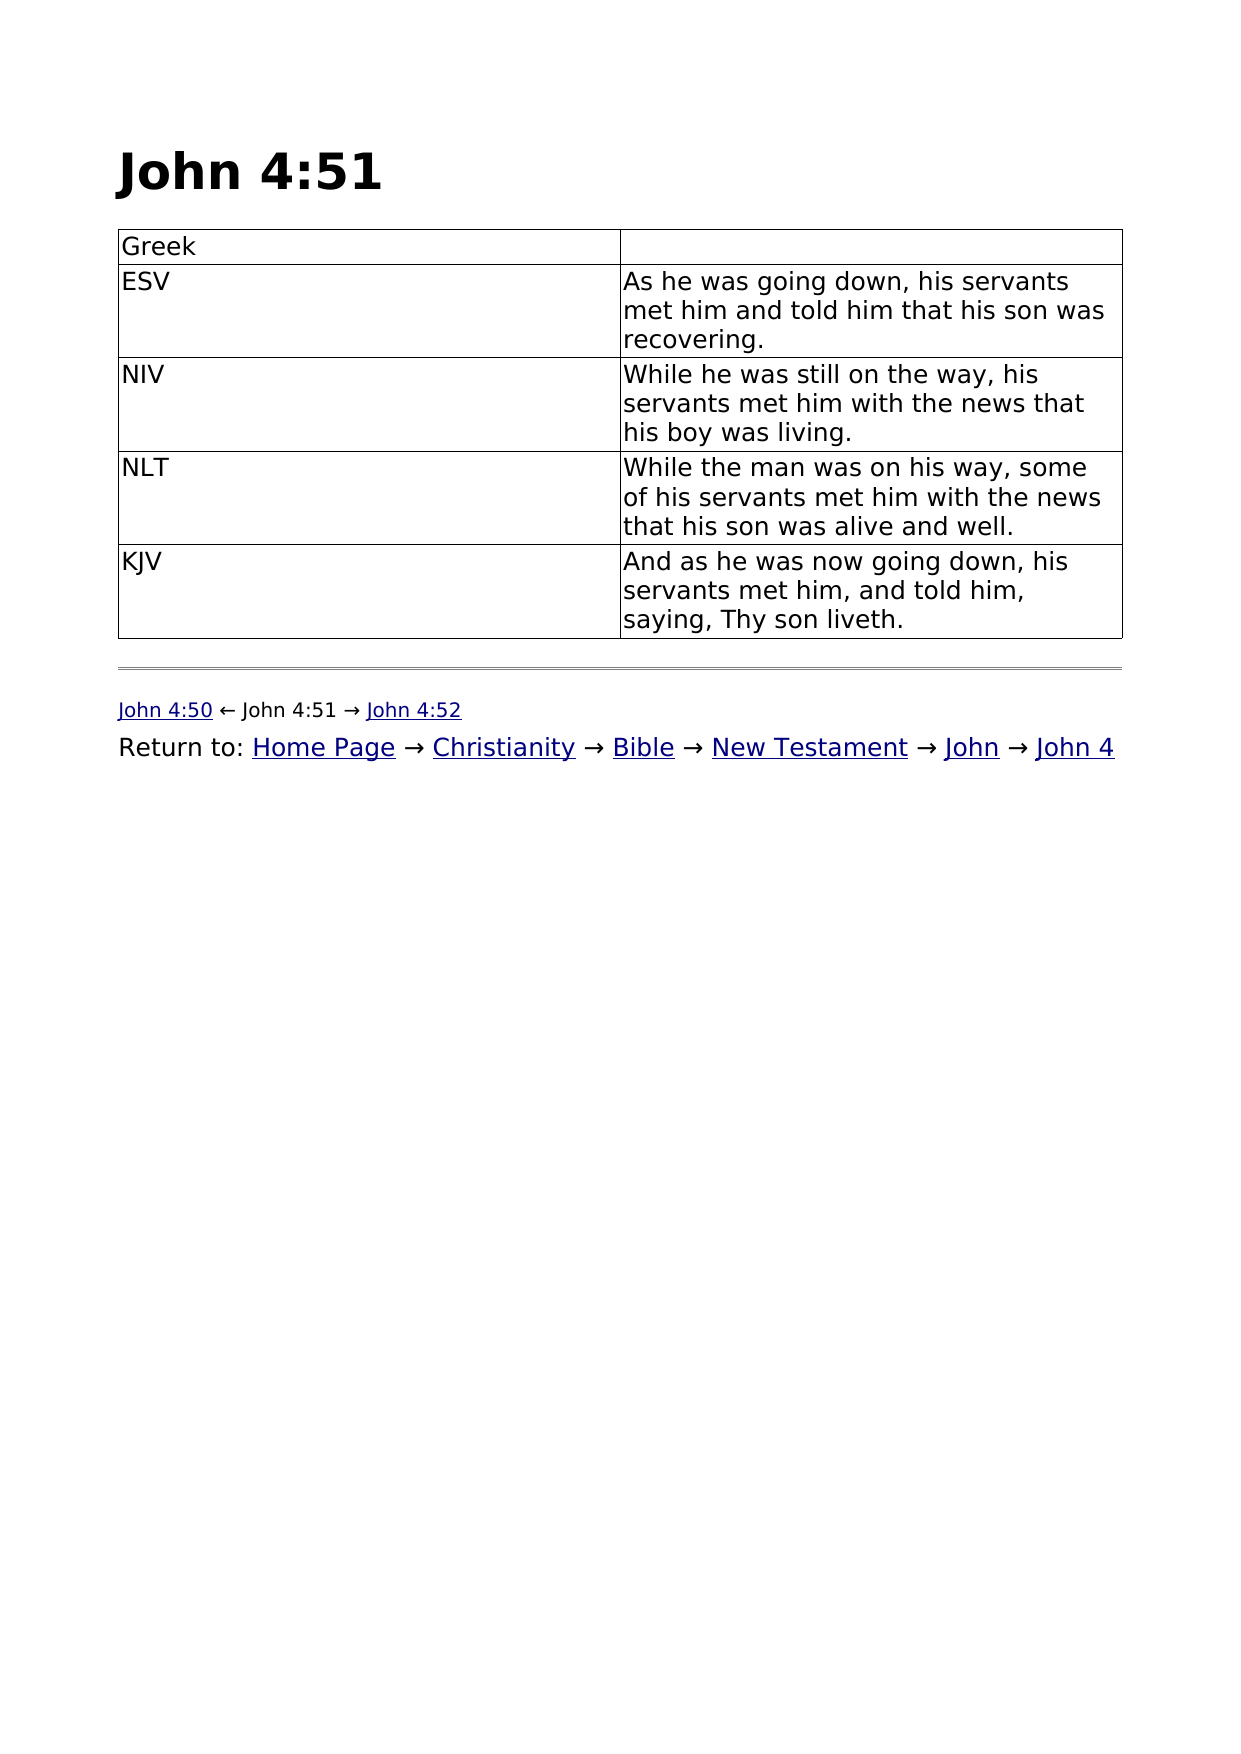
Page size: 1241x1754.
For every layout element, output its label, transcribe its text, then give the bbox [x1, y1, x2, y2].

table_cell While he was still on the way, his servants met him with the news that his boy was living. [621, 358, 1122, 451]
table_cell And as he was now going down, his servants met him, and told him, saying, Thy son liveth. [621, 545, 1122, 637]
table_cell NIV [119, 358, 620, 451]
table_cell NLT [119, 452, 620, 544]
table_cell While the man was on his way, some of his servants met him with the news that his son was alive and well. [621, 452, 1122, 544]
table_cell ESV [119, 265, 620, 357]
table_cell As he was going down, his servants met him and told him that his son was recovering. [621, 265, 1122, 357]
subtitle John 4:51 [118, 143, 1122, 201]
table_cell KJV [119, 545, 620, 637]
text John 4:50 ← John 4:51 → John 4:52 [118, 699, 1122, 733]
table_header Greek [119, 230, 620, 264]
table_header [621, 230, 1122, 264]
text Return to: Home Page → Christianity → Bible → New Testament → John → John 4 [118, 733, 1122, 762]
